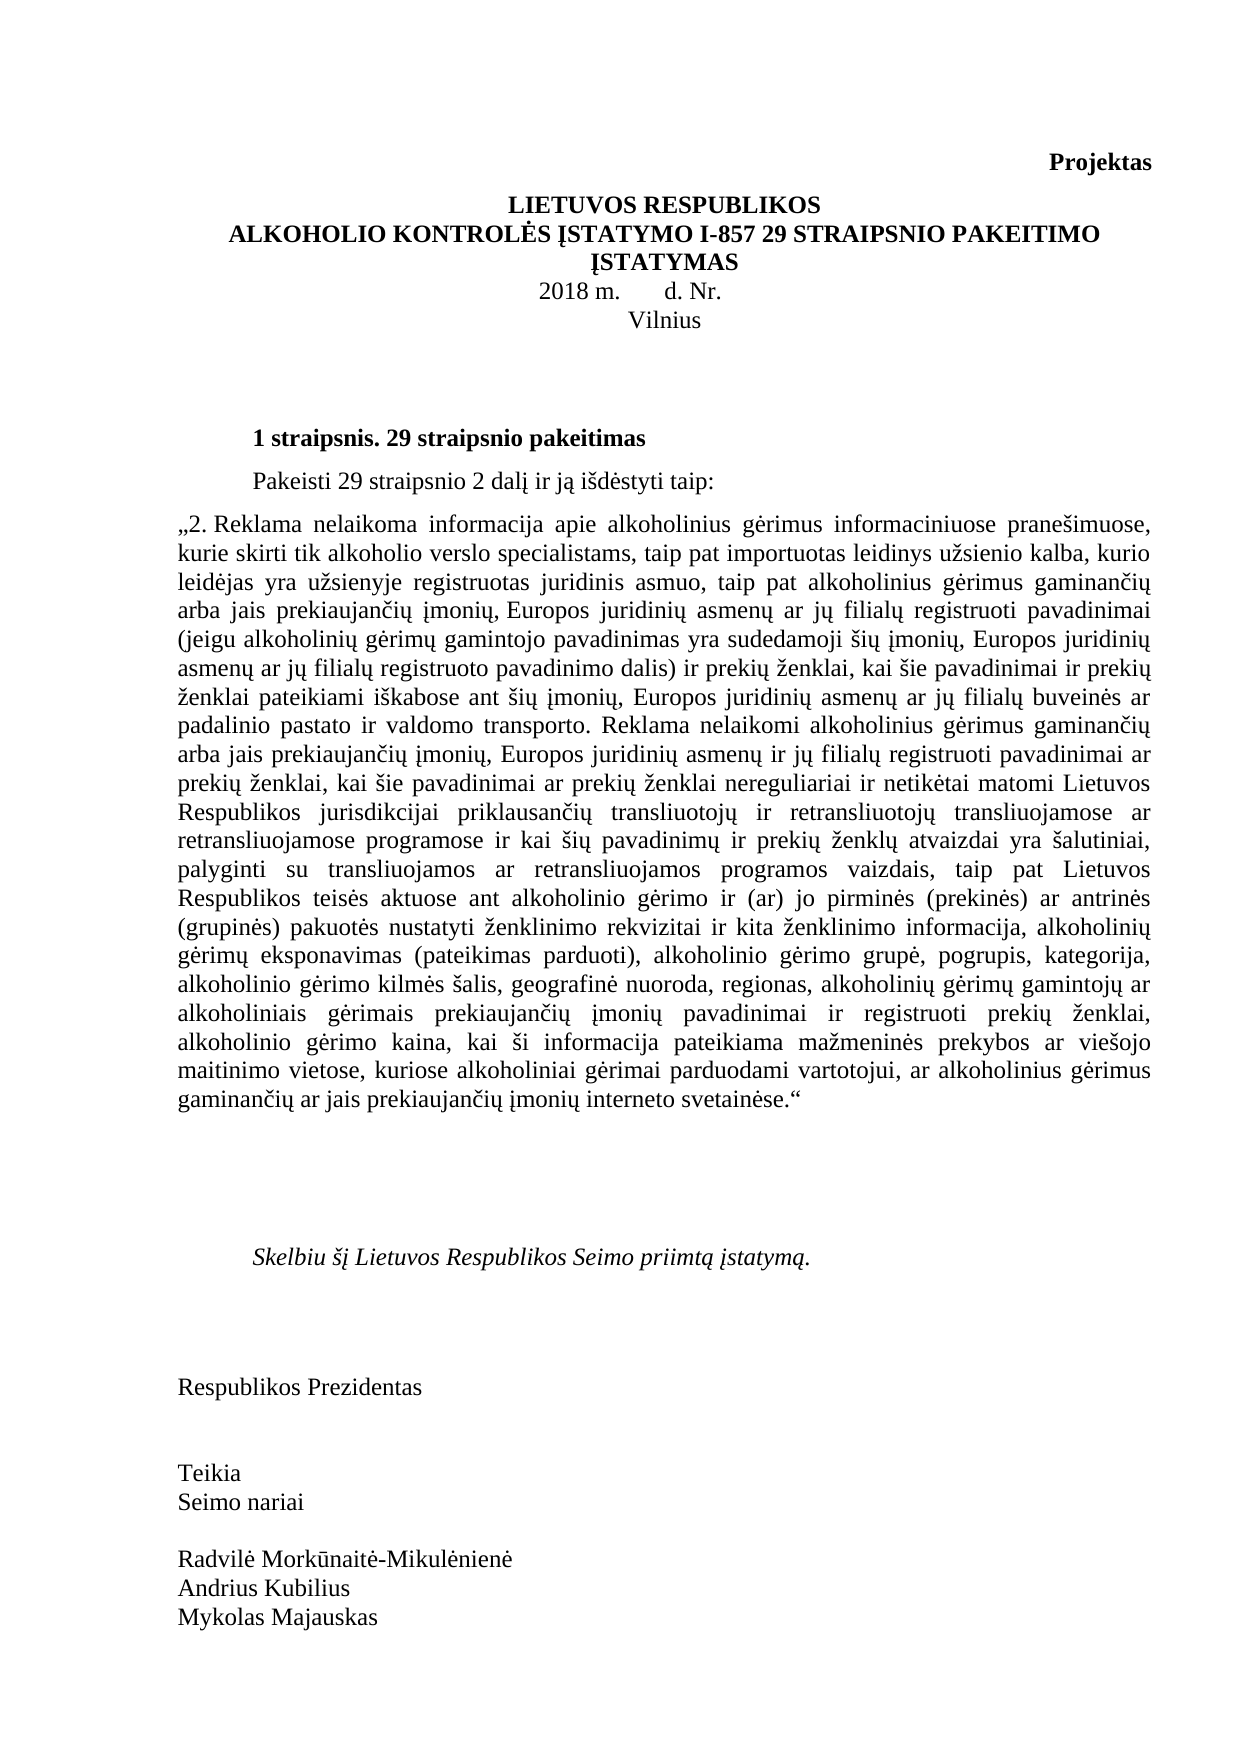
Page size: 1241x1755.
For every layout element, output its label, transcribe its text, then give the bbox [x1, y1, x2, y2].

text Radvilė Morkūnaitė-Mikulėnienė [177, 1544, 1152, 1573]
text Respublikos Prezidentas [177, 1372, 1152, 1400]
text Andrius Kubilius [177, 1573, 1152, 1602]
text „2. Reklama nelaikoma informacija apie alkoholinius gėrimus informaciniuose pranešimuose, kurie skirti tik alkoholio verslo specialistams, taip pat importuotas leidinys užsienio kalba, kurio leidėjas yra užsienyje registruotas juridinis asmuo, taip pat alkoholinius gėrimus gaminančių arba jais prekiaujančių įmonių, Europos juridinių asmenų ar jų filialų registruoti pavadinimai (jeigu alkoholinių gėrimų gamintojo pavadinimas yra sudedamoji šių įmonių, Europos juridinių asmenų ar jų filialų registruoto pavadinimo dalis) ir prekių ženklai, kai šie pavadinimai ir prekių ženklai pateikiami iškabose ant šių įmonių, Europos juridinių asmenų ar jų filialų buveinės ar padalinio pastato ir valdomo transporto. Reklama nelaikomi alkoholinius gėrimus gaminančių arba jais prekiaujančių įmonių, Europos juridinių asmenų ir jų filialų registruoti pavadinimai ar prekių ženklai, kai šie pavadinimai ar prekių ženklai nereguliariai ir netikėtai matomi Lietuvos Respublikos jurisdikcijai priklausančių transliuotojų ir retransliuotojų transliuojamose ar retransliuojamose programose ir kai šių pavadinimų ir prekių ženklų atvaizdai yra šalutiniai, palyginti su transliuojamos ar retransliuojamos programos vaizdais, taip pat Lietuvos Respublikos teisės aktuose ant alkoholinio gėrimo ir (ar) jo pirminės (prekinės) ar antrinės (grupinės) pakuotės nustatyti ženklinimo rekvizitai ir kita ženklinimo informacija, alkoholinių gėrimų eksponavimas (pateikimas parduoti), alkoholinio gėrimo grupė, pogrupis, kategorija, alkoholinio gėrimo kilmės šalis, geografinė nuoroda, regionas, alkoholinių gėrimų gamintojų ar alkoholiniais gėrimais prekiaujančių įmonių pavadinimai ir registruoti prekių ženklai, alkoholinio gėrimo kaina, kai ši informacija pateikiama mažmeninės prekybos ar viešojo maitinimo vietose, kuriose alkoholiniai gėrimai parduodami vartotojui, ar alkoholinius gėrimus gaminančių ar jais prekiaujančių įmonių interneto svetainėse.“ [177, 509, 1152, 1113]
text Mykolas Majauskas [177, 1602, 1152, 1630]
text Lietuvos Respublikos [177, 190, 1152, 219]
text 1 straipsnis. 29 straipsnio pakeitimas [177, 423, 1152, 452]
text Alkoholio kontrolės ĮSTATYMO I-857 29 straipsnio pakeitimo įstatymas [177, 219, 1152, 276]
text Teikia [177, 1458, 1152, 1487]
text Skelbiu šį Lietuvos Respublikos Seimo priimtą įstatymą. [177, 1242, 1152, 1271]
text Vilnius [177, 305, 1152, 334]
text Projektas [177, 147, 1152, 176]
text 2018 m. d. Nr. [177, 276, 1152, 305]
text Seimo nariai [177, 1487, 1152, 1515]
text Pakeisti 29 straipsnio 2 dalį ir ją išdėstyti taip: [177, 466, 1152, 495]
